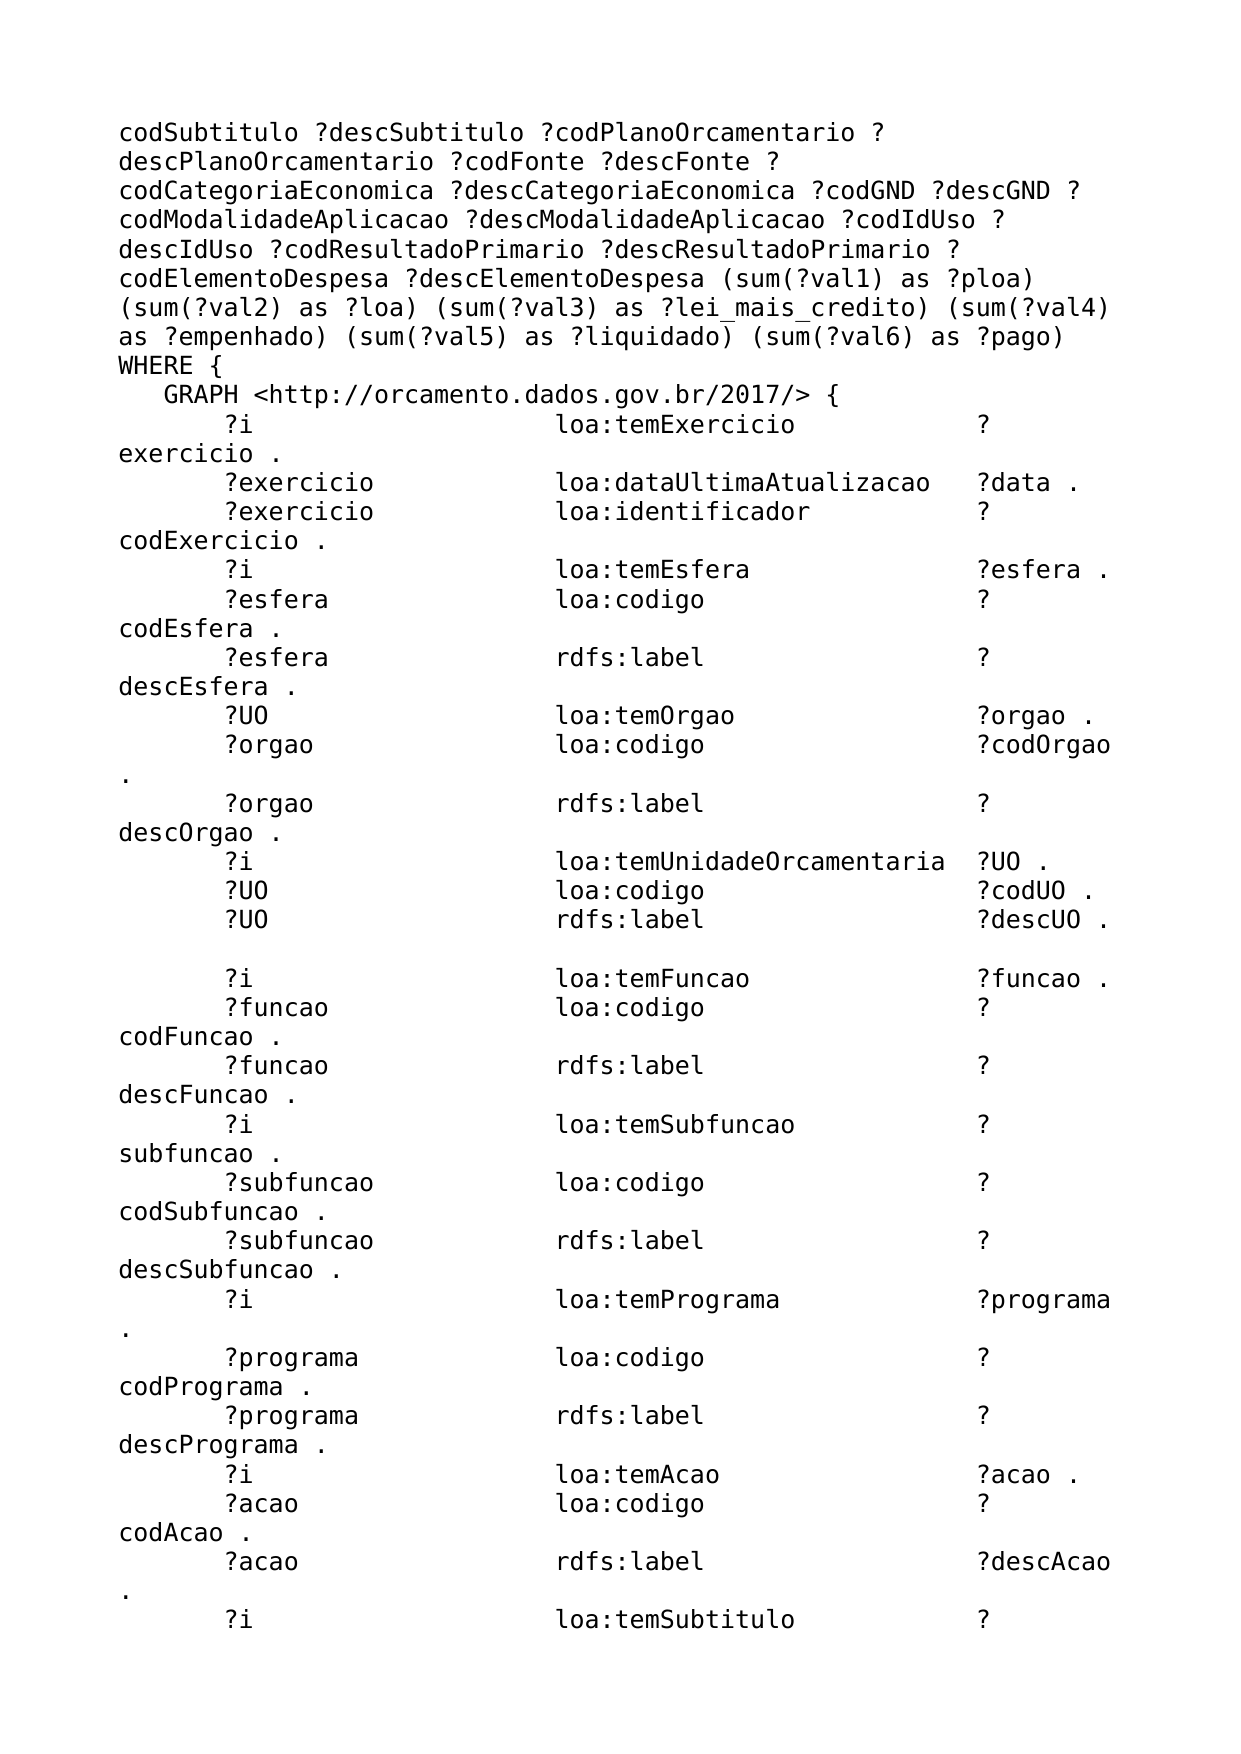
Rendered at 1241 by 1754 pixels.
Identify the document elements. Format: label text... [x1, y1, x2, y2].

text codSubtitulo ?descSubtitulo ?codPlanoOrcamentario ?descPlanoOrcamentario ?codFonte ?descFonte ?codCategoriaEconomica ?descCategoriaEconomica ?codGND ?descGND ?codModalidadeAplicacao ?descModalidadeAplicacao ?codIdUso ?descIdUso ?codResultadoPrimario ?descResultadoPrimario ?codElementoDespesa ?descElementoDespesa (sum(?val1) as ?ploa) (sum(?val2) as ?loa) (sum(?val3) as ?lei_mais_credito) (sum(?val4) as ?empenhado) (sum(?val5) as ?liquidado) (sum(?val6) as ?pago) WHERE { GRAPH <http://orcamento.dados.gov.br/2017/> { ?i loa:temExercicio ?exercicio . ?exercicio loa:dataUltimaAtualizacao ?data . ?exercicio loa:identificador ?codExercicio . ?i loa:temEsfera ?esfera . ?esfera loa:codigo ?codEsfera . ?esfera rdfs:label ?descEsfera . ?UO loa:temOrgao ?orgao . ?orgao loa:codigo ?codOrgao . ?orgao rdfs:label ?descOrgao . ?i loa:temUnidadeOrcamentaria ?UO . ?UO loa:codigo ?codUO . ?UO rdfs:label ?descUO . ?i loa:temFuncao ?funcao . ?funcao loa:codigo ?codFuncao . ?funcao rdfs:label ?descFuncao . ?i loa:temSubfuncao ?subfuncao . ?subfuncao loa:codigo ?codSubfuncao . ?subfuncao rdfs:label ?descSubfuncao . ?i loa:temPrograma ?programa . ?programa loa:codigo ?codPrograma . ?programa rdfs:label ?descPrograma . ?i loa:temAcao ?acao . ?acao loa:codigo ?codAcao . ?acao rdfs:label ?descAcao . ?i loa:temSubtitulo ? [118, 118, 1122, 1635]
